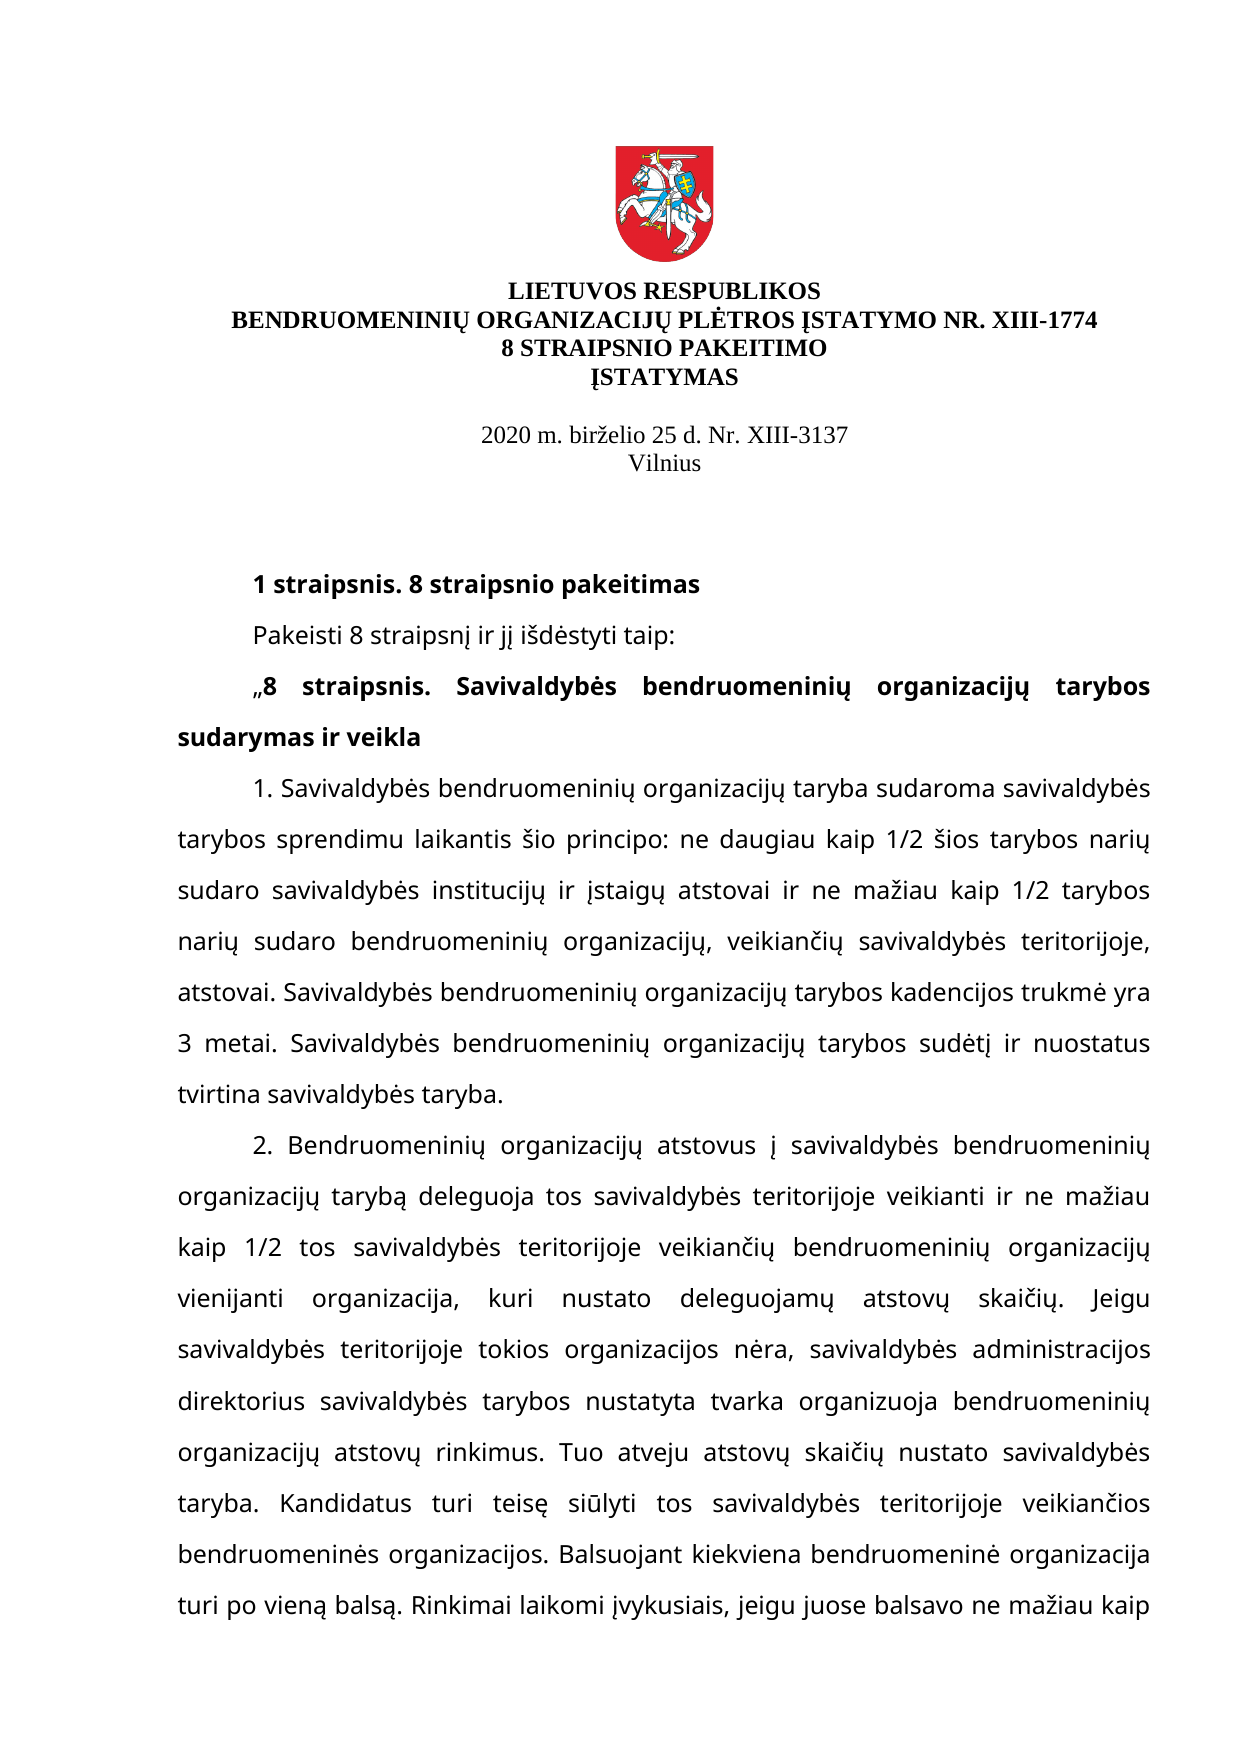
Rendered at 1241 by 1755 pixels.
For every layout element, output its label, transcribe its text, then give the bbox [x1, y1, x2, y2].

text Vilnius [177, 448, 1152, 477]
text Pakeisti 8 straipsnį ir jį išdėstyti taip: [177, 617, 1152, 652]
text „8 straipsnis. Savivaldybės bendruomeninių organizacijų tarybos sudarymas ir veikla [177, 668, 1152, 754]
text BENDRUOMENINIŲ ORGANIZACIJŲ PLĖTROS ĮSTATYMO NR. XIII-1774 8 STRAIPSNIO PAKEITIMO [177, 305, 1152, 362]
text 2020 m. birželio 25 d. Nr. XIII-3137 [177, 420, 1152, 448]
text 1 straipsnis. 8 straipsnio pakeitimas [177, 566, 1152, 601]
text ĮSTATYMAS [177, 362, 1152, 391]
text 1. Savivaldybės bendruomeninių organizacijų taryba sudaroma savivaldybės tarybos sprendimu laikantis šio principo: ne daugiau kaip 1/2 šios tarybos narių sudaro savivaldybės institucijų ir įstaigų atstovai ir ne mažiau kaip 1/2 tarybos narių sudaro bendruomeninių organizacijų, veikiančių savivaldybės teritorijoje, atstovai. Savivaldybės bendruomeninių organizacijų tarybos kadencijos trukmė yra 3 metai. Savivaldybės bendruomeninių organizacijų tarybos sudėtį ir nuostatus tvirtina savivaldybės taryba. [177, 771, 1152, 1111]
text 2. Bendruomeninių organizacijų atstovus į savivaldybės bendruomeninių organizacijų tarybą deleguoja tos savivaldybės teritorijoje veikianti ir ne mažiau kaip 1/2 tos savivaldybės teritorijoje veikiančių bendruomeninių organizacijų vienijanti organizacija, kuri nustato deleguojamų atstovų skaičių. Jeigu savivaldybės teritorijoje tokios organizacijos nėra, savivaldybės administracijos direktorius savivaldybės tarybos nustatyta tvarka organizuoja bendruomeninių organizacijų atstovų rinkimus. Tuo atveju atstovų skaičių nustato savivaldybės taryba. Kandidatus turi teisę siūlyti tos savivaldybės teritorijoje veikiančios bendruomeninės organizacijos. Balsuojant kiekviena bendruomeninė organizacija turi po vieną balsą. Rinkimai laikomi įvykusiais, jeigu juose balsavo ne mažiau kaip [177, 1128, 1152, 1621]
text LIETUVOS RESPUBLIKOS [177, 276, 1152, 305]
